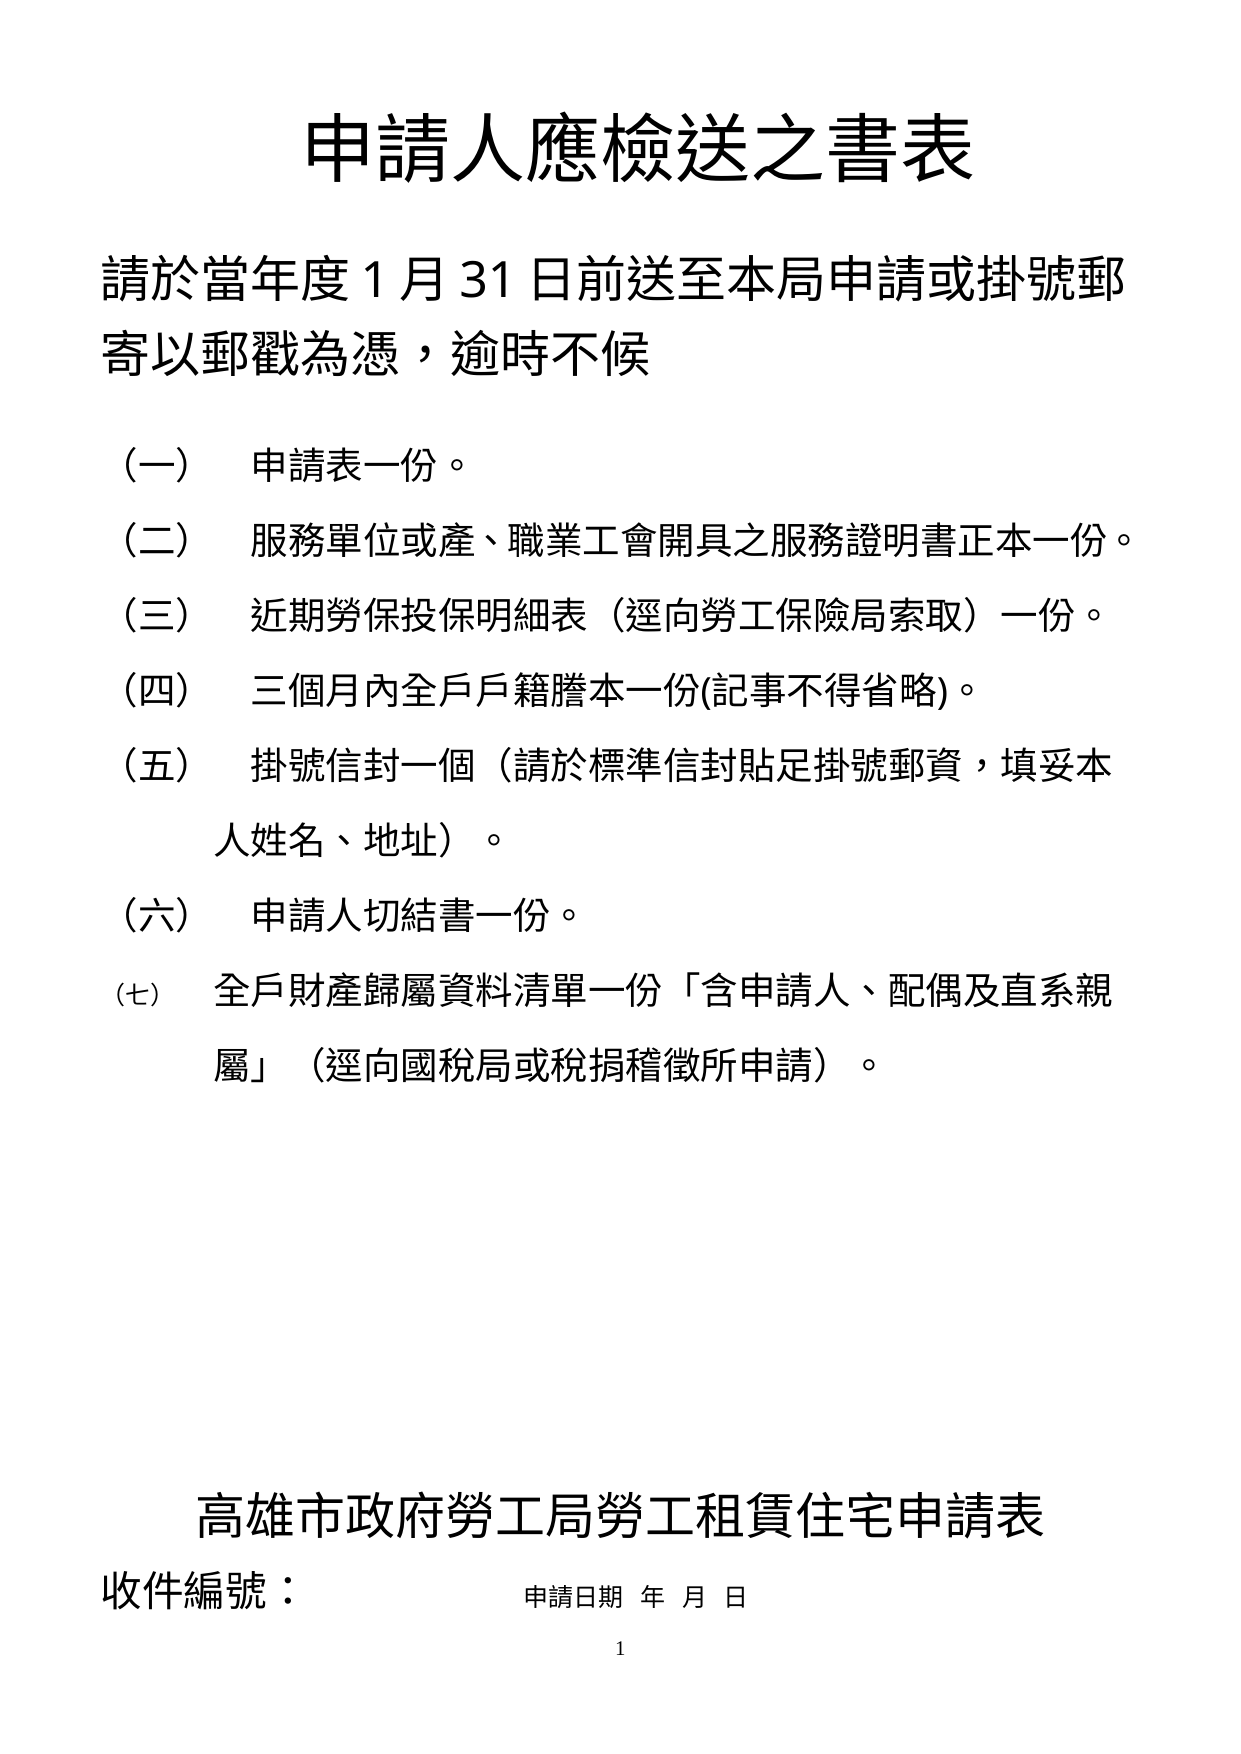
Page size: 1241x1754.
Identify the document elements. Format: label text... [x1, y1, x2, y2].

text 請於當年度1月31日前送至本局申請或掛號郵寄以郵戳為憑，逾時不候 [100, 238, 1140, 388]
list 三個月內全戶戶籍謄本一份(記事不得省略)。 [100, 651, 1140, 726]
list 掛號信封一個（請於標準信封貼足掛號郵資，填妥本人姓名、地址）。 [100, 726, 1140, 876]
text 高雄市政府勞工局勞工租賃住宅申請表 [100, 1476, 1140, 1551]
text 申請人應檢送之書表 [100, 88, 1140, 201]
text 收件編號： 申請日期 年 月 日 [100, 1551, 1140, 1626]
list 近期勞保投保明細表（逕向勞工保險局索取）一份。 [100, 576, 1140, 651]
list 全戶財產歸屬資料清單一份「含申請人、配偶及直系親屬」（逕向國稅局或稅捐稽徵所申請）。 [100, 951, 1140, 1101]
list 服務單位或產、職業工會開具之服務證明書正本一份。 [100, 501, 1140, 576]
list 申請人切結書一份。 [100, 876, 1140, 951]
list 申請表一份。 [100, 426, 1140, 501]
